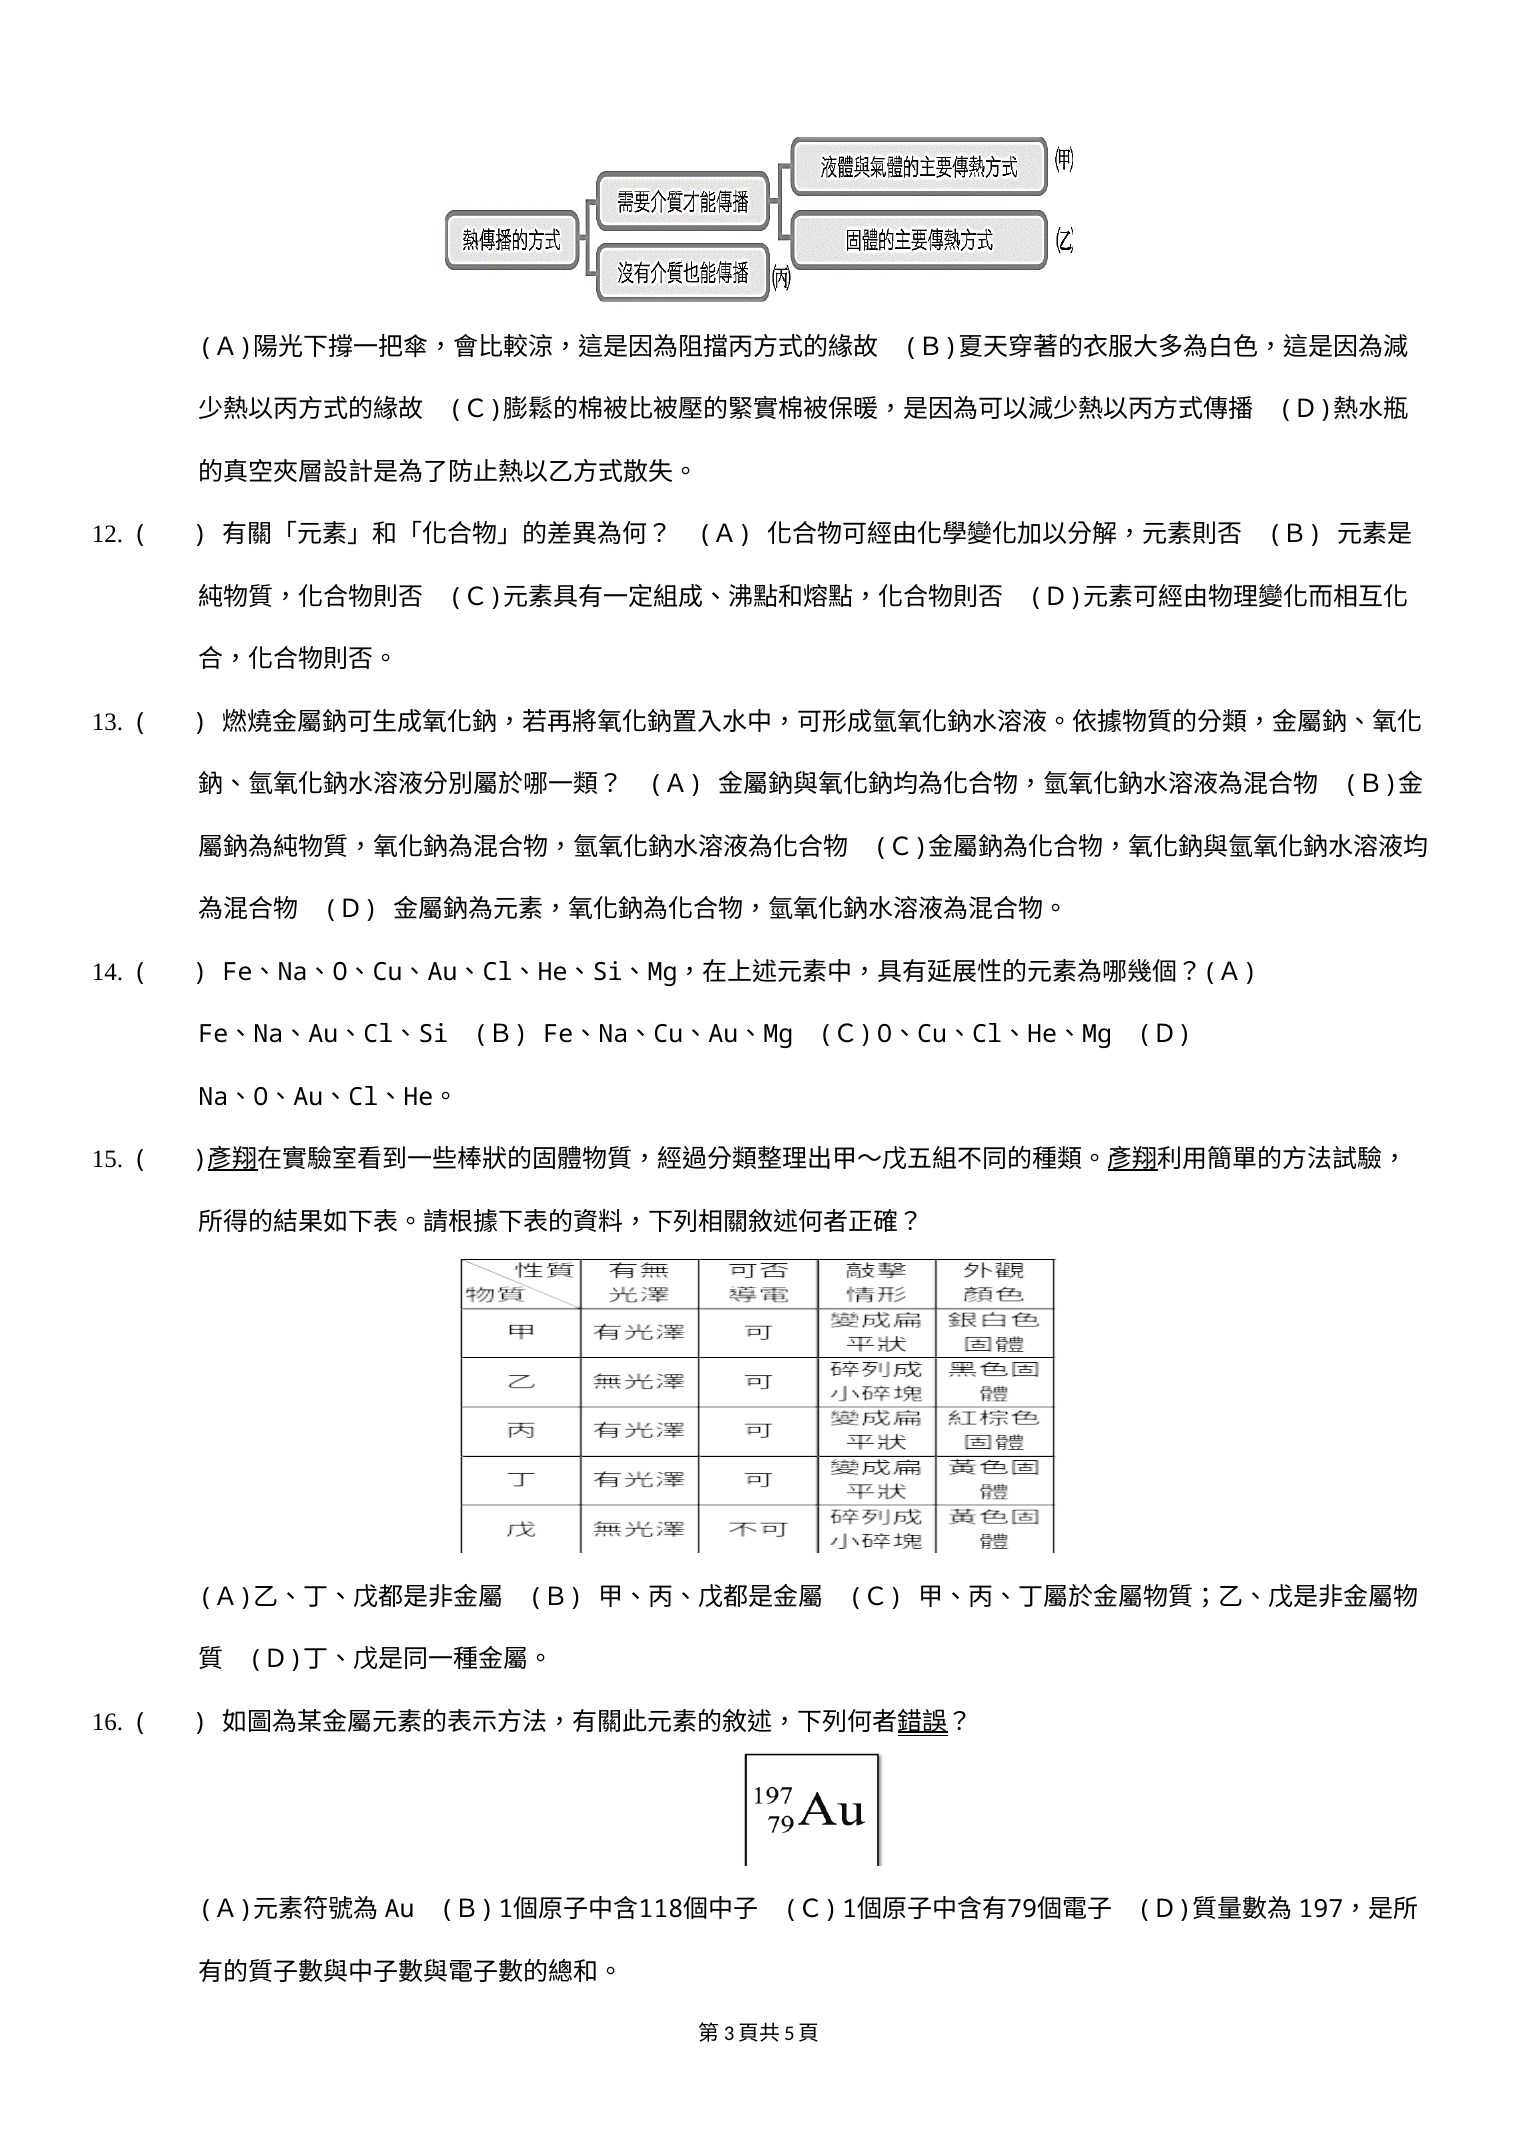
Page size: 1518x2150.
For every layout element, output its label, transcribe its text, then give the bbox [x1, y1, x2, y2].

text (Ａ)元素符號為 Au (Ｂ) 1個原子中含118個中子 (Ｃ) 1個原子中含有79個電子 (Ｄ)質量數為 197，是所有的質子數與中子數與電子數的總和。 [198, 1865, 1429, 1990]
list ( ) 燃燒金屬鈉可生成氧化鈉，若再將氧化鈉置入水中，可形成氫氧化鈉水溶液。依據物質的分類，金屬鈉、氧化鈉、氫氧化鈉水溶液分別屬於哪一類？ (Ａ) 金屬鈉與氧化鈉均為化合物，氫氧化鈉水溶液為混合物 (Ｂ)金屬鈉為純物質，氧化鈉為混合物，氫氧化鈉水溶液為化合物 (Ｃ)金屬鈉為化合物，氧化鈉與氫氧化鈉水溶液均為混合物 (Ｄ) 金屬鈉為元素，氧化鈉為化合物，氫氧化鈉水溶液為混合物。 [123, 677, 1429, 927]
list ( ) 如圖為某金屬元素的表示方法，有關此元素的敘述，下列何者錯誤？ [123, 1677, 1429, 1740]
list ( ) 有關「元素」和「化合物」的差異為何？ (Ａ) 化合物可經由化學變化加以分解，元素則否 (Ｂ) 元素是純物質，化合物則否 (Ｃ)元素具有一定組成、沸點和熔點，化合物則否 (Ｄ)元素可經由物理變化而相互化合，化合物則否。 [123, 490, 1429, 677]
list ( )彥翔在實驗室看到一些棒狀的固體物質，經過分類整理出甲～戊五組不同的種類。彥翔利用簡單的方法試驗，所得的結果如下表。請根據下表的資料，下列相關敘述何者正確？ [123, 1115, 1429, 1240]
text (Ａ)陽光下撐一把傘，會比較涼，這是因為阻擋丙方式的緣故 (Ｂ)夏天穿著的衣服大多為白色，這是因為減少熱以丙方式的緣故 (Ｃ)膨鬆的棉被比被壓的緊實棉被保暖，是因為可以減少熱以丙方式傳播 (Ｄ)熱水瓶的真空夾層設計是為了防止熱以乙方式散失。 [198, 302, 1429, 490]
list ( ) Fe、Na、O、Cu、Au、Cl、He、Si、Mg，在上述元素中，具有延展性的元素為哪幾個？(Ａ) Fe、Na、Au、Cl、Si (Ｂ) Fe、Na、Cu、Au、Mg (Ｃ) O、Cu、Cl、He、Mg (Ｄ) Na、O、Au、Cl、He。 [123, 927, 1429, 1115]
text (Ａ)乙、丁、戊都是非金屬 (Ｂ) 甲、丙、戊都是金屬 (Ｃ) 甲、丙、丁屬於金屬物質；乙、戊是非金屬物質 (Ｄ)丁、戊是同一種金屬。 [198, 1552, 1429, 1677]
